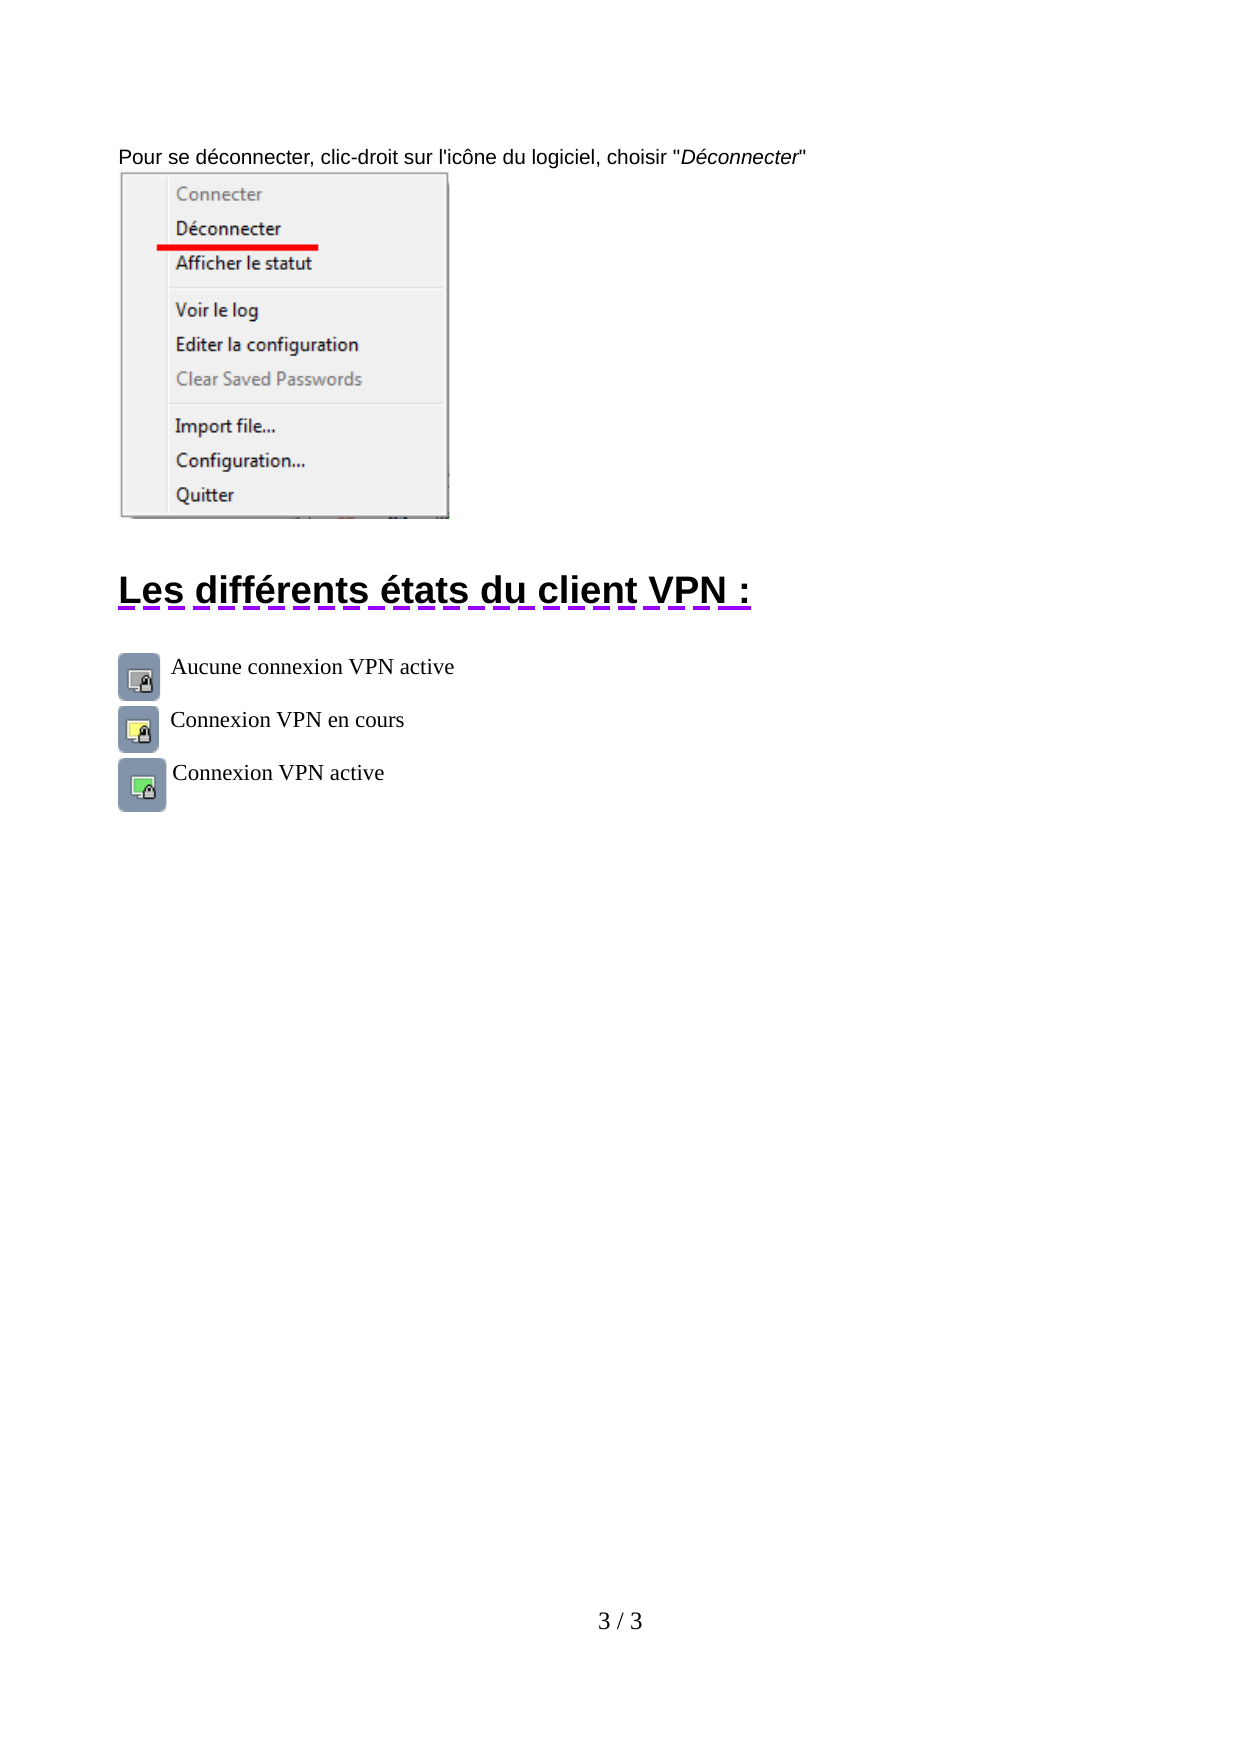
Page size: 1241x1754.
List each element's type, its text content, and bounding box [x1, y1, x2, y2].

text Aucune connexion VPN active [161, 653, 1122, 680]
subtitle Les différents états du client VPN : [118, 568, 1122, 612]
text Connexion VPN en cours [159, 706, 1122, 732]
picture [118, 706, 159, 753]
picture [118, 168, 450, 519]
text Connexion VPN active [167, 759, 1122, 785]
picture [118, 758, 167, 812]
text Pour se déconnecter, clic-droit sur l'icône du logiciel, choisir "Déconnecter" [118, 144, 1122, 168]
picture [118, 653, 161, 701]
